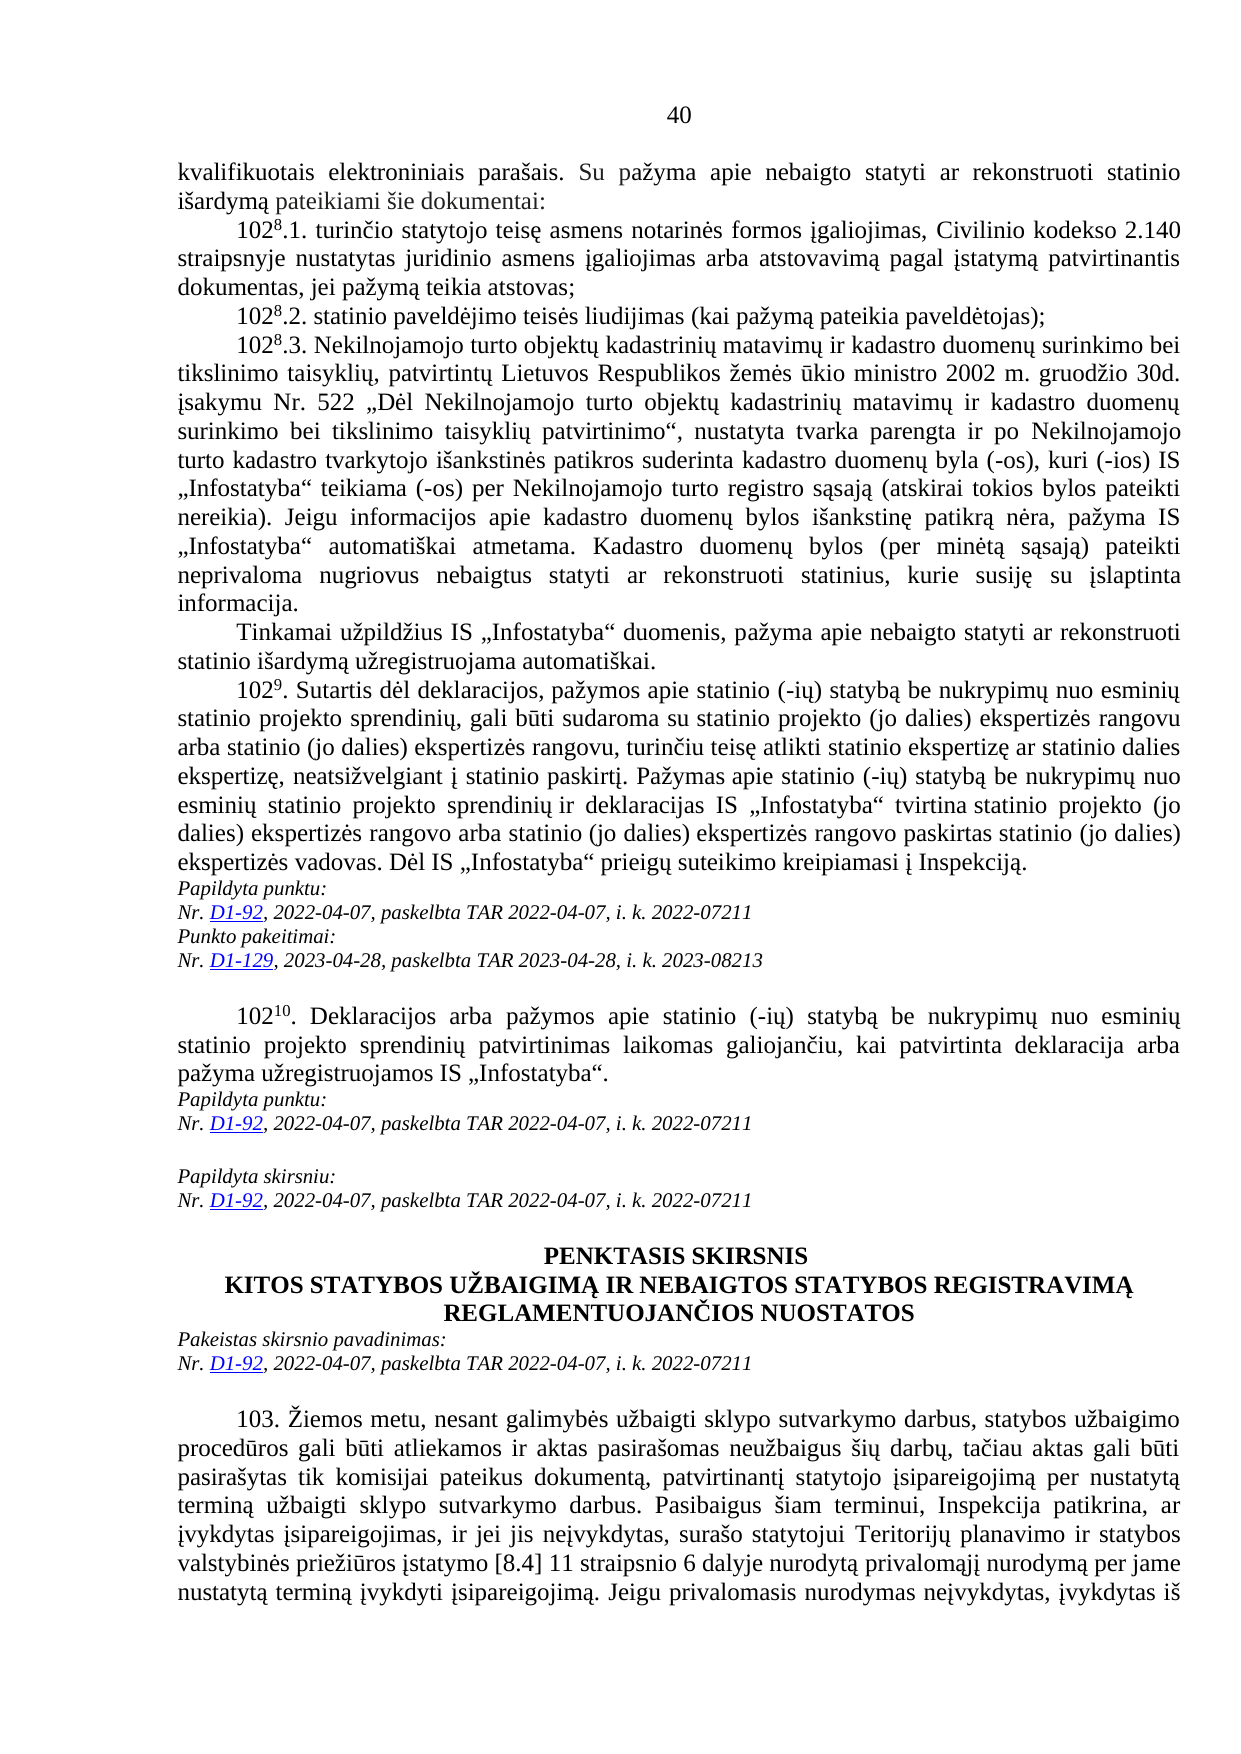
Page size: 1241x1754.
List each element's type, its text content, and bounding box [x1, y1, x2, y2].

text 1028.2. statinio paveldėjimo teisės liudijimas (kai pažymą pateikia paveldėtojas); [177, 301, 1181, 330]
text Nr. D1-92, 2022-04-07, paskelbta TAR 2022-04-07, i. k. 2022-07211 [177, 1111, 1181, 1135]
text Nr. D1-92, 2022-04-07, paskelbta TAR 2022-04-07, i. k. 2022-07211 [177, 1188, 1181, 1212]
text PENKTASIS SKIRSNIS [177, 1241, 1181, 1270]
text Tinkamai užpildžius IS „Infostatyba“ duomenis, pažyma apie nebaigto statyti ar rekonstruoti statinio išardymą užregistruojama automatiškai. [177, 617, 1181, 675]
text kvalifikuotais elektroniniais parašais. Su pažyma apie nebaigto statyti ar rekonstruoti statinio išardymą pateikiami šie dokumentai: [177, 157, 1181, 215]
text 1028.3. Nekilnojamojo turto objektų kadastrinių matavimų ir kadastro duomenų surinkimo bei tikslinimo taisyklių, patvirtintų Lietuvos Respublikos žemės ūkio ministro 2002 m. gruodžio 30d. įsakymu Nr. 522 „Dėl Nekilnojamojo turto objektų kadastrinių matavimų ir kadastro duomenų surinkimo bei tikslinimo taisyklių patvirtinimo“, nustatyta tvarka parengta ir po Nekilnojamojo turto kadastro tvarkytojo išankstinės patikros suderinta kadastro duomenų byla (-os), kuri (-ios) IS „Infostatyba“ teikiama (-os) per Nekilnojamojo turto registro sąsają (atskirai tokios bylos pateikti nereikia). Jeigu informacijos apie kadastro duomenų bylos išankstinę patikrą nėra, pažyma IS „Infostatyba“ automatiškai atmetama. Kadastro duomenų bylos (per minėtą sąsają) pateikti neprivaloma nugriovus nebaigtus statyti ar rekonstruoti statinius, kurie susiję su įslaptinta informacija. [177, 330, 1181, 617]
text Pakeistas skirsnio pavadinimas: [177, 1327, 1181, 1351]
text Papildyta skirsniu: [177, 1164, 1181, 1188]
text 103. Žiemos metu, nesant galimybės užbaigti sklypo sutvarkymo darbus, statybos užbaigimo procedūros gali būti atliekamos ir aktas pasirašomas neužbaigus šių darbų, tačiau aktas gali būti pasirašytas tik komisijai pateikus dokumentą, patvirtinantį statytojo įsipareigojimą per nustatytą terminą užbaigti sklypo sutvarkymo darbus. Pasibaigus šiam terminui, Inspekcija patikrina, ar įvykdytas įsipareigojimas, ir jei jis neįvykdytas, surašo statytojui Teritorijų planavimo ir statybos valstybinės priežiūros įstatymo [8.4] 11 straipsnio 6 dalyje nurodytą privalomąjį nurodymą per jame nustatytą terminą įvykdyti įsipareigojimą. Jeigu privalomasis nurodymas neįvykdytas, įvykdytas iš [177, 1404, 1181, 1605]
text 10210. Deklaracijos arba pažymos apie statinio (-ių) statybą be nukrypimų nuo esminių statinio projekto sprendinių patvirtinimas laikomas galiojančiu, kai patvirtinta deklaracija arba pažyma užregistruojamos IS „Infostatyba“. [177, 1001, 1181, 1087]
text Nr. D1-129, 2023-04-28, paskelbta TAR 2023-04-28, i. k. 2023-08213 [177, 948, 1181, 972]
text Papildyta punktu: [177, 876, 1181, 900]
text 1029. Sutartis dėl deklaracijos, pažymos apie statinio (-ių) statybą be nukrypimų nuo esminių statinio projekto sprendinių, gali būti sudaroma su statinio projekto (jo dalies) ekspertizės rangovu arba statinio (jo dalies) ekspertizės rangovu, turinčiu teisę atlikti statinio ekspertizę ar statinio dalies ekspertizę, neatsižvelgiant į statinio paskirtį. Pažymas apie statinio (-ių) statybą be nukrypimų nuo esminių statinio projekto sprendinių ir deklaracijas IS „Infostatyba“ tvirtina statinio projekto (jo dalies) ekspertizės rangovo arba statinio (jo dalies) ekspertizės rangovo paskirtas statinio (jo dalies) ekspertizės vadovas. Dėl IS „Infostatyba“ prieigų suteikimo kreipiamasi į Inspekciją. [177, 675, 1181, 876]
text KITOS STATYBOS UŽBAIGIMĄ IR NEBAIGTOS STATYBOS REGISTRAVIMĄ REGLAMENTUOJANČIOS NUOSTATOS [177, 1270, 1181, 1327]
text Punkto pakeitimai: [177, 924, 1181, 948]
text Nr. D1-92, 2022-04-07, paskelbta TAR 2022-04-07, i. k. 2022-07211 [177, 1351, 1181, 1375]
text 1028.1. turinčio statytojo teisę asmens notarinės formos įgaliojimas, Civilinio kodekso 2.140 straipsnyje nustatytas juridinio asmens įgaliojimas arba atstovavimą pagal įstatymą patvirtinantis dokumentas, jei pažymą teikia atstovas; [177, 215, 1181, 301]
text Nr. D1-92, 2022-04-07, paskelbta TAR 2022-04-07, i. k. 2022-07211 [177, 900, 1181, 924]
text Papildyta punktu: [177, 1087, 1181, 1111]
